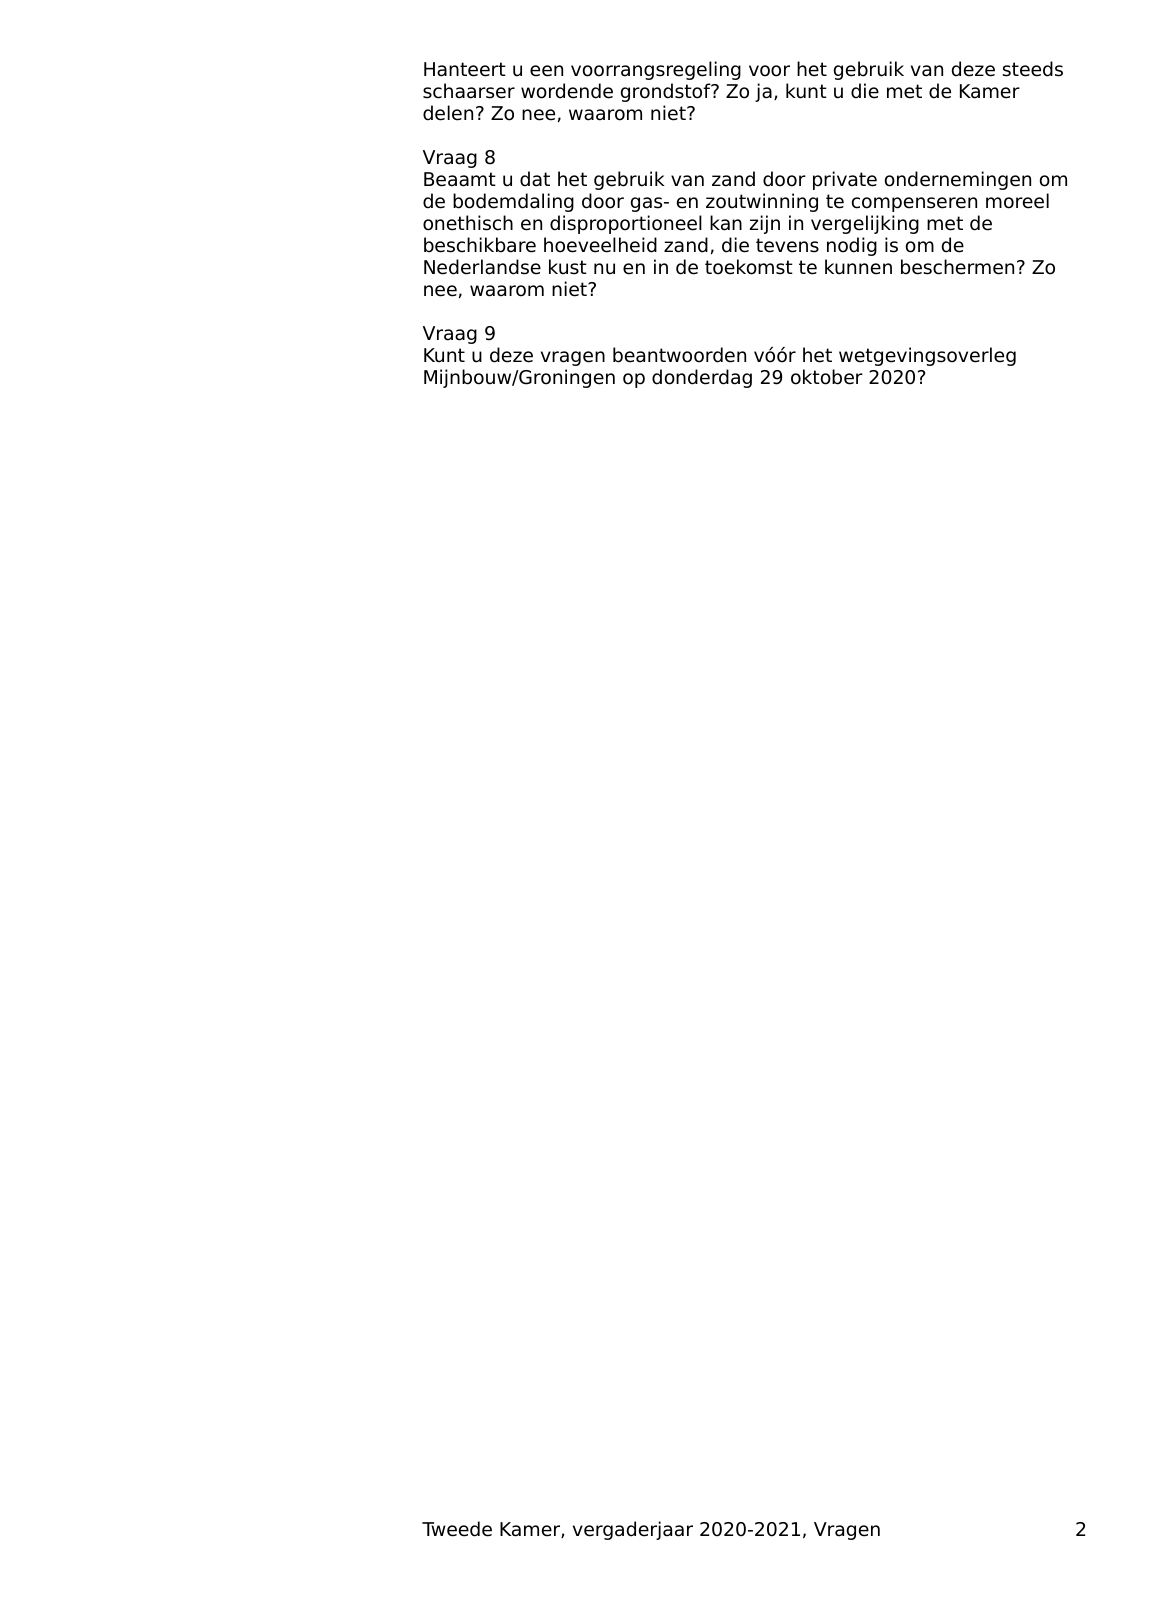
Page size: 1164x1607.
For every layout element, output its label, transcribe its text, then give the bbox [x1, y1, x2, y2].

text Beaamt u dat het gebruik van zand door private ondernemingen om de bodemdaling door gas- en zoutwinning te compenseren moreel onethisch en disproportioneel kan zijn in vergelijking met de beschikbare hoeveelheid zand, die tevens nodig is om de Nederlandse kust nu en in de toekomst te kunnen beschermen? Zo nee, waarom niet? [422, 169, 1087, 301]
text Hanteert u een voorrangsregeling voor het gebruik van deze steeds schaarser wordende grondstof? Zo ja, kunt u die met de Kamer delen? Zo nee, waarom niet? [422, 59, 1087, 125]
text Vraag 9 [422, 323, 1087, 345]
text Kunt u deze vragen beantwoorden vóór het wetgevingsoverleg Mijnbouw/Groningen op donderdag 29 oktober 2020? [422, 345, 1087, 389]
text Vraag 8 [422, 147, 1087, 169]
